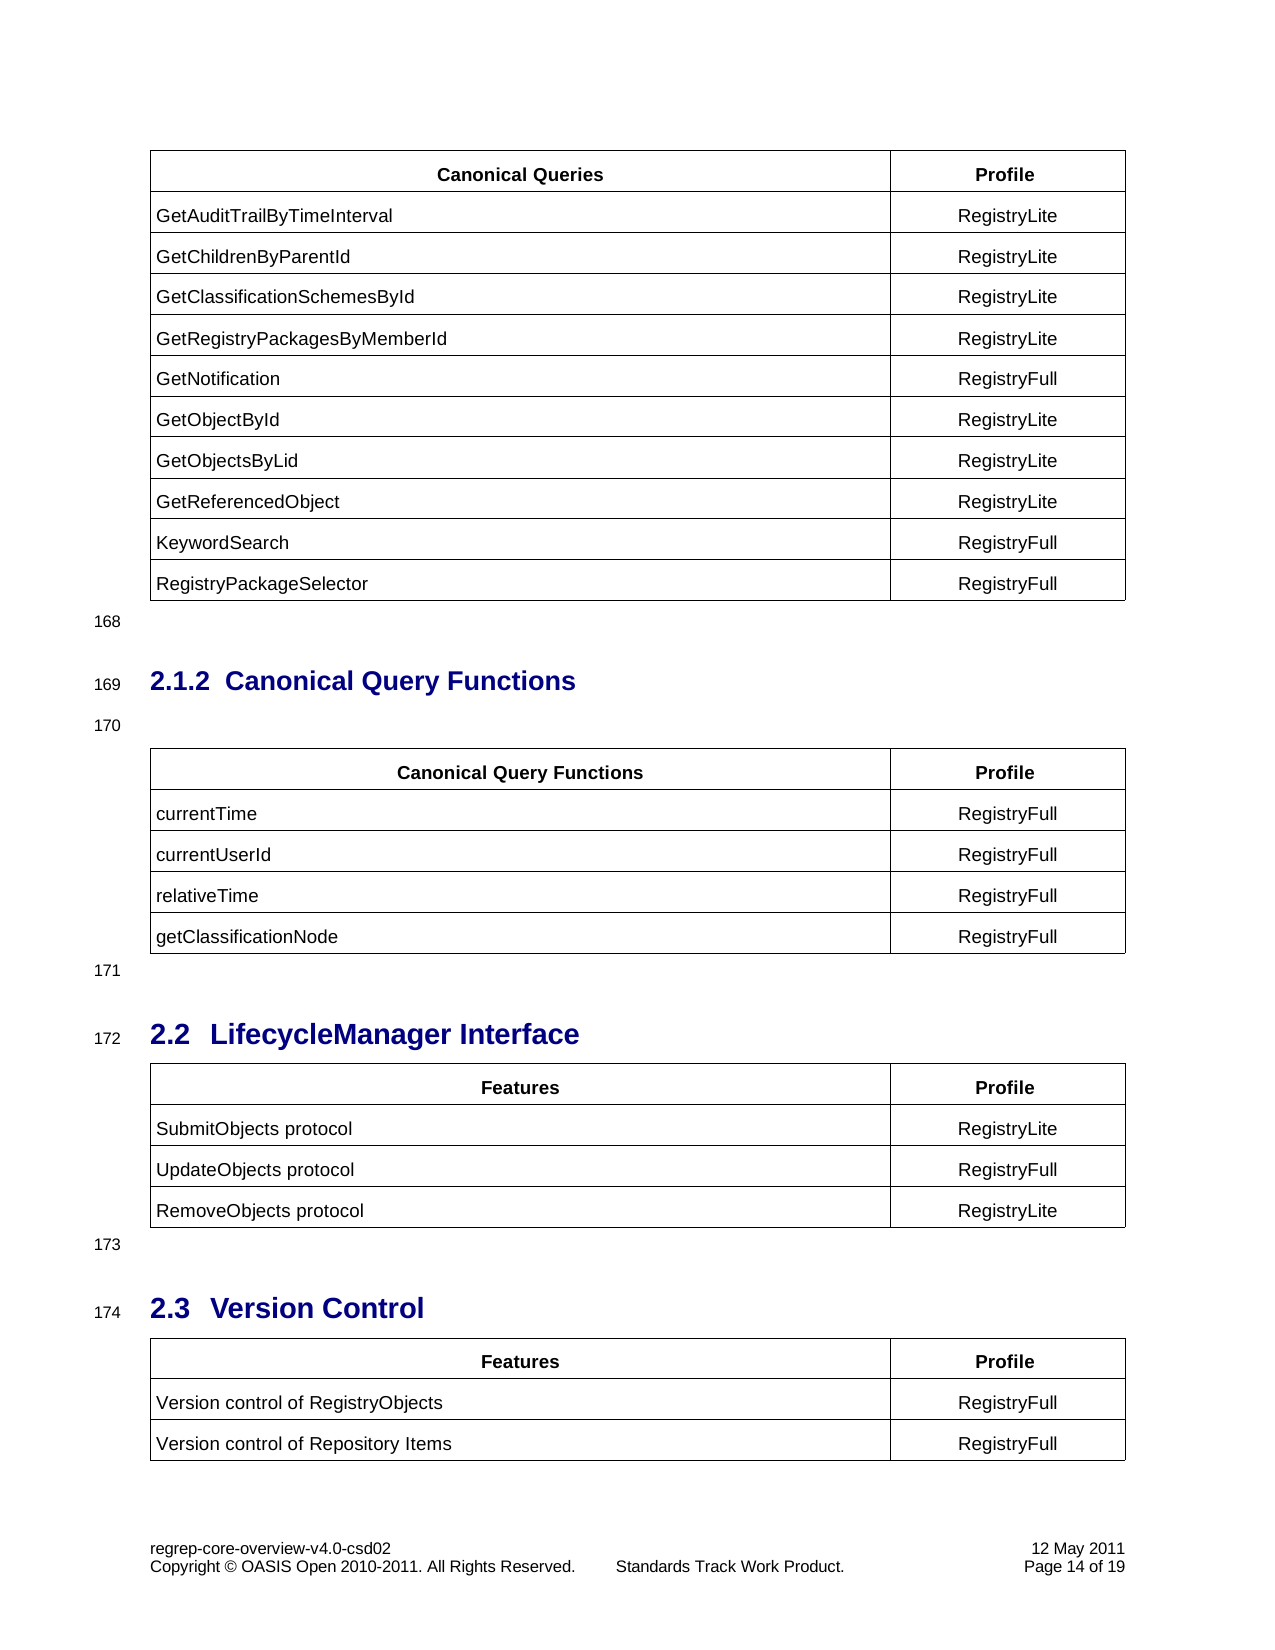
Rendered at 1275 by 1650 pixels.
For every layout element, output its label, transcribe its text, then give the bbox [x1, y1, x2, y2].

subtitle LifecycleManager Interface [150, 1018, 1125, 1051]
table_header Features [151, 1064, 890, 1104]
table_header Canonical Query Functions [151, 749, 890, 789]
table_cell RegistryLite [891, 233, 1125, 273]
table_cell currentTime [151, 790, 890, 830]
table_cell RegistryLite [891, 437, 1125, 478]
table_cell RemoveObjects protocol [151, 1187, 890, 1227]
table_cell GetRegistryPackagesByMemberId [151, 315, 890, 355]
table_cell RegistryFull [891, 560, 1125, 600]
table_cell RegistryLite [891, 479, 1125, 518]
table_cell Version control of Repository Items [151, 1420, 890, 1460]
table_cell RegistryLite [891, 274, 1125, 314]
table_header Profile [891, 1064, 1125, 1104]
table_cell RegistryFull [891, 1379, 1125, 1419]
table_cell RegistryFull [891, 913, 1125, 953]
table_cell GetObjectsByLid [151, 437, 890, 478]
table_cell RegistryFull [891, 790, 1125, 830]
table_cell RegistryLite [891, 1187, 1125, 1227]
table_cell RegistryPackageSelector [151, 560, 890, 600]
table_cell SubmitObjects protocol [151, 1105, 890, 1145]
table_cell RegistryLite [891, 192, 1125, 232]
table_cell RegistryFull [891, 872, 1125, 912]
table_cell GetNotification [151, 356, 890, 396]
table_header Features [151, 1339, 890, 1378]
table_cell KeywordSearch [151, 519, 890, 559]
subtitle Version Control [150, 1292, 1125, 1325]
table_header Canonical Queries [151, 151, 890, 191]
table_cell relativeTime [151, 872, 890, 912]
table_cell GetChildrenByParentId [151, 233, 890, 273]
table_cell currentUserId [151, 831, 890, 871]
table_header Profile [891, 749, 1125, 789]
table_cell RegistryFull [891, 356, 1125, 396]
table_cell GetReferencedObject [151, 479, 890, 518]
table_cell GetAuditTrailByTimeInterval [151, 192, 890, 232]
table_cell RegistryLite [891, 397, 1125, 436]
table_cell RegistryLite [891, 1105, 1125, 1145]
table_cell GetClassificationSchemesById [151, 274, 890, 314]
table_header Profile [891, 1339, 1125, 1378]
table_cell getClassificationNode [151, 913, 890, 953]
subtitle Canonical Query Functions [150, 666, 1125, 696]
table_cell UpdateObjects protocol [151, 1146, 890, 1186]
table_cell Version control of RegistryObjects [151, 1379, 890, 1419]
table_cell RegistryFull [891, 831, 1125, 871]
table_cell RegistryFull [891, 519, 1125, 559]
table_cell GetObjectById [151, 397, 890, 436]
table_cell RegistryFull [891, 1146, 1125, 1186]
table_cell RegistryLite [891, 315, 1125, 355]
table_cell RegistryFull [891, 1420, 1125, 1460]
table_header Profile [891, 151, 1125, 191]
